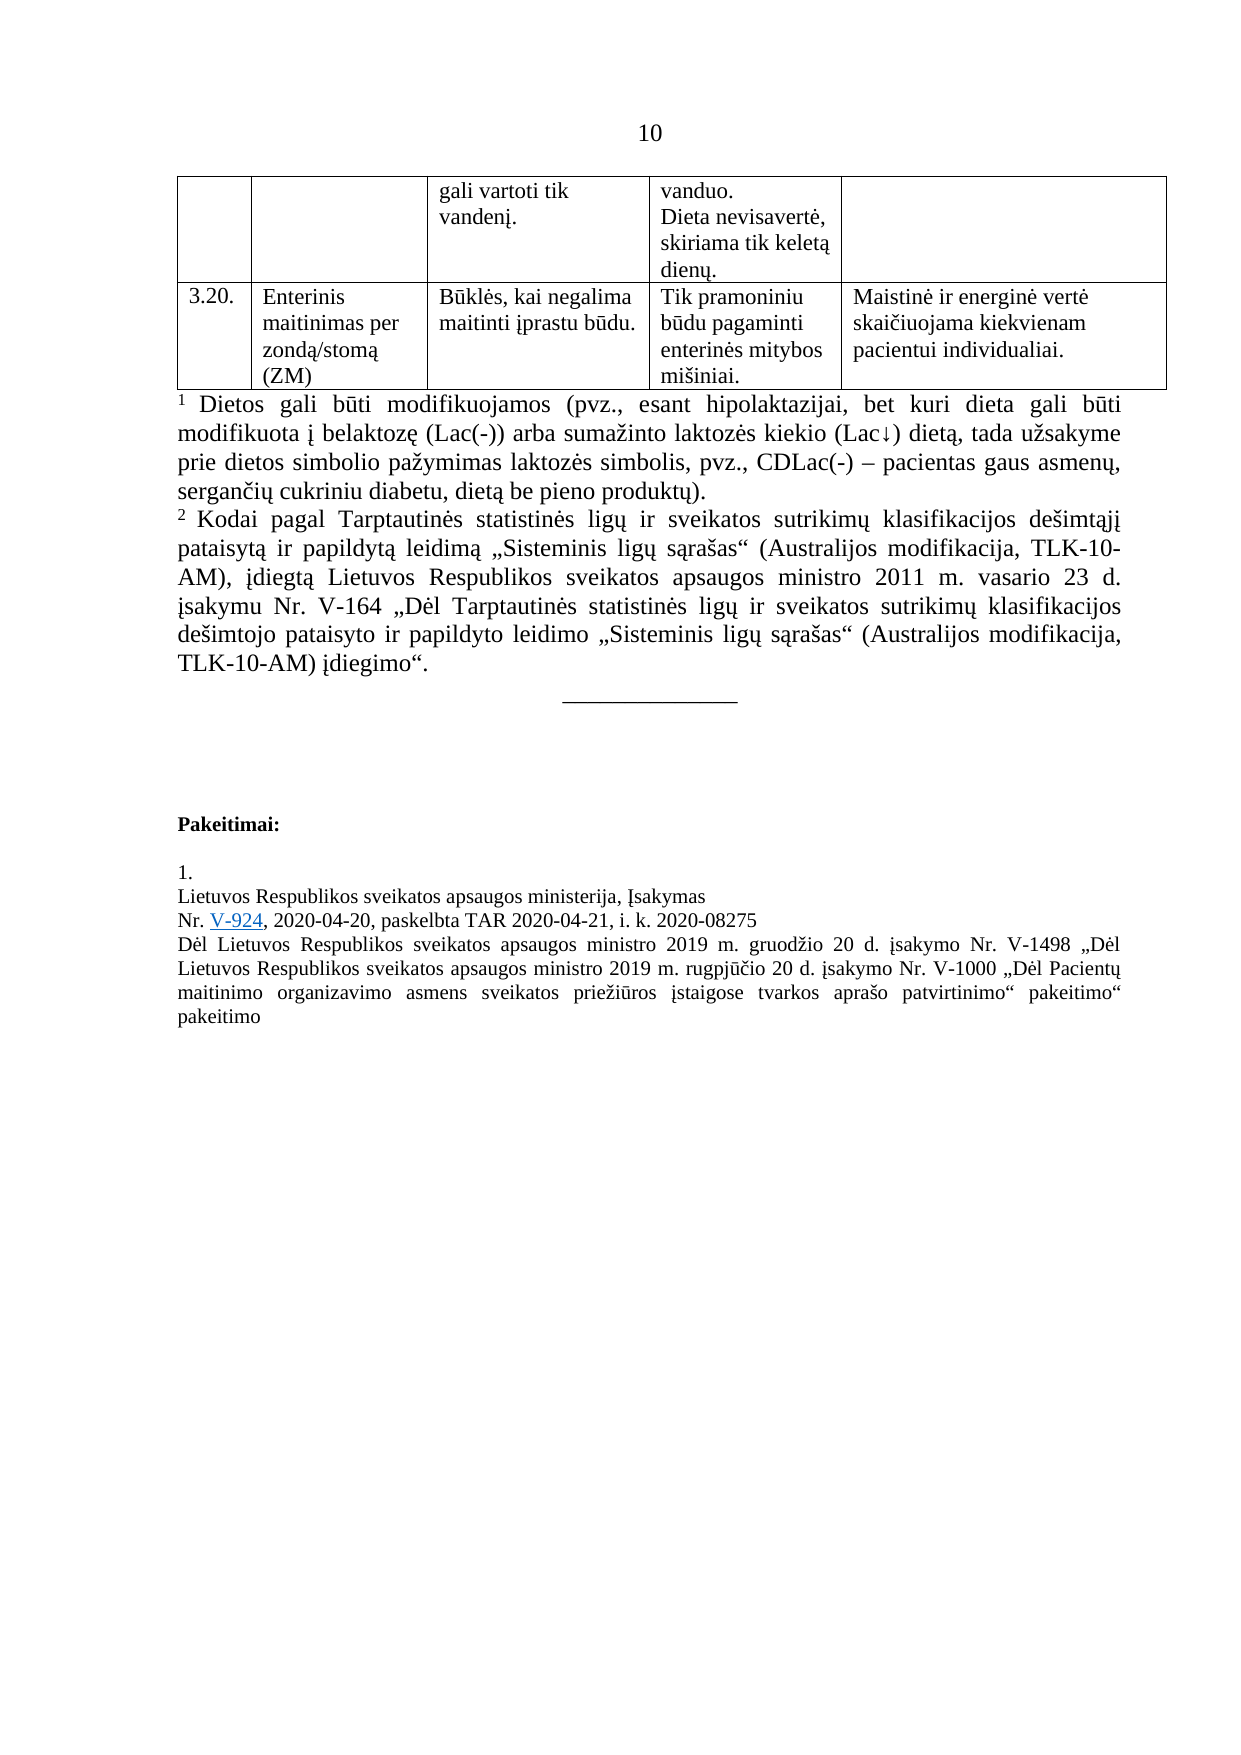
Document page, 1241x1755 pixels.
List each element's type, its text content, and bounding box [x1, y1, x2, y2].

text Pakeitimai: [177, 811, 1122, 836]
text 1. [177, 859, 1122, 884]
table_cell [842, 177, 1166, 282]
text 2 Kodai pagal Tarptautinės statistinės ligų ir sveikatos sutrikimų klasifikacijos dešimtąjį pataisytą ir papildytą leidimą „Sisteminis ligų sąrašas“ (Australijos modifikacija, TLK-10-AM), įdiegtą Lietuvos Respublikos sveikatos apsaugos ministro 2011 m. vasario 23 d. įsakymu Nr. V-164 „Dėl Tarptautinės statistinės ligų ir sveikatos sutrikimų klasifikacijos dešimtojo pataisyto ir papildyto leidimo „Sisteminis ligų sąrašas“ (Australijos modifikacija, TLK-10-AM) įdiegimo“. [177, 504, 1122, 677]
table_cell [252, 177, 427, 282]
table_cell Enterinis maitinimas per zondą/stomą (ZM) [252, 283, 427, 388]
text Lietuvos Respublikos sveikatos apsaugos ministerija, Įsakymas [177, 884, 1122, 908]
table_cell [178, 177, 251, 282]
table_cell Tik pramoniniu būdu pagaminti enterinės mitybos mišiniai. [650, 283, 841, 388]
table_cell gali vartoti tik vandenį. [428, 177, 649, 282]
table_cell 3.20. [178, 283, 251, 388]
text Dėl Lietuvos Respublikos sveikatos apsaugos ministro 2019 m. gruodžio 20 d. įsakymo Nr. V-1498 „Dėl Lietuvos Respublikos sveikatos apsaugos ministro 2019 m. rugpjūčio 20 d. įsakymo Nr. V-1000 „Dėl Pacientų maitinimo organizavimo asmens sveikatos priežiūros įstaigose tvarkos aprašo patvirtinimo“ pakeitimo“ pakeitimo [177, 932, 1122, 1028]
table_cell Maistinė ir energinė vertė skaičiuojama kiekvienam pacientui individualiai. [842, 283, 1166, 388]
text Nr. V-924, 2020-04-20, paskelbta TAR 2020-04-21, i. k. 2020-08275 [177, 908, 1122, 932]
text 1 Dietos gali būti modifikuojamos (pvz., esant hipolaktazijai, bet kuri dieta gali būti modifikuota į belaktozę (Lac(-)) arba sumažinto laktozės kiekio (Lac↓) dietą, tada užsakyme prie dietos simbolio pažymimas laktozės simbolis, pvz., CDLac(-) – pacientas gaus asmenų, sergančių cukriniu diabetu, dietą be pieno produktų). [177, 390, 1122, 504]
table_cell vanduo. Dieta nevisavertė, skiriama tik keletą dienų. [650, 177, 841, 282]
table_cell Būklės, kai negalima maitinti įprastu būdu. [428, 283, 649, 388]
text ______________ [177, 677, 1122, 706]
